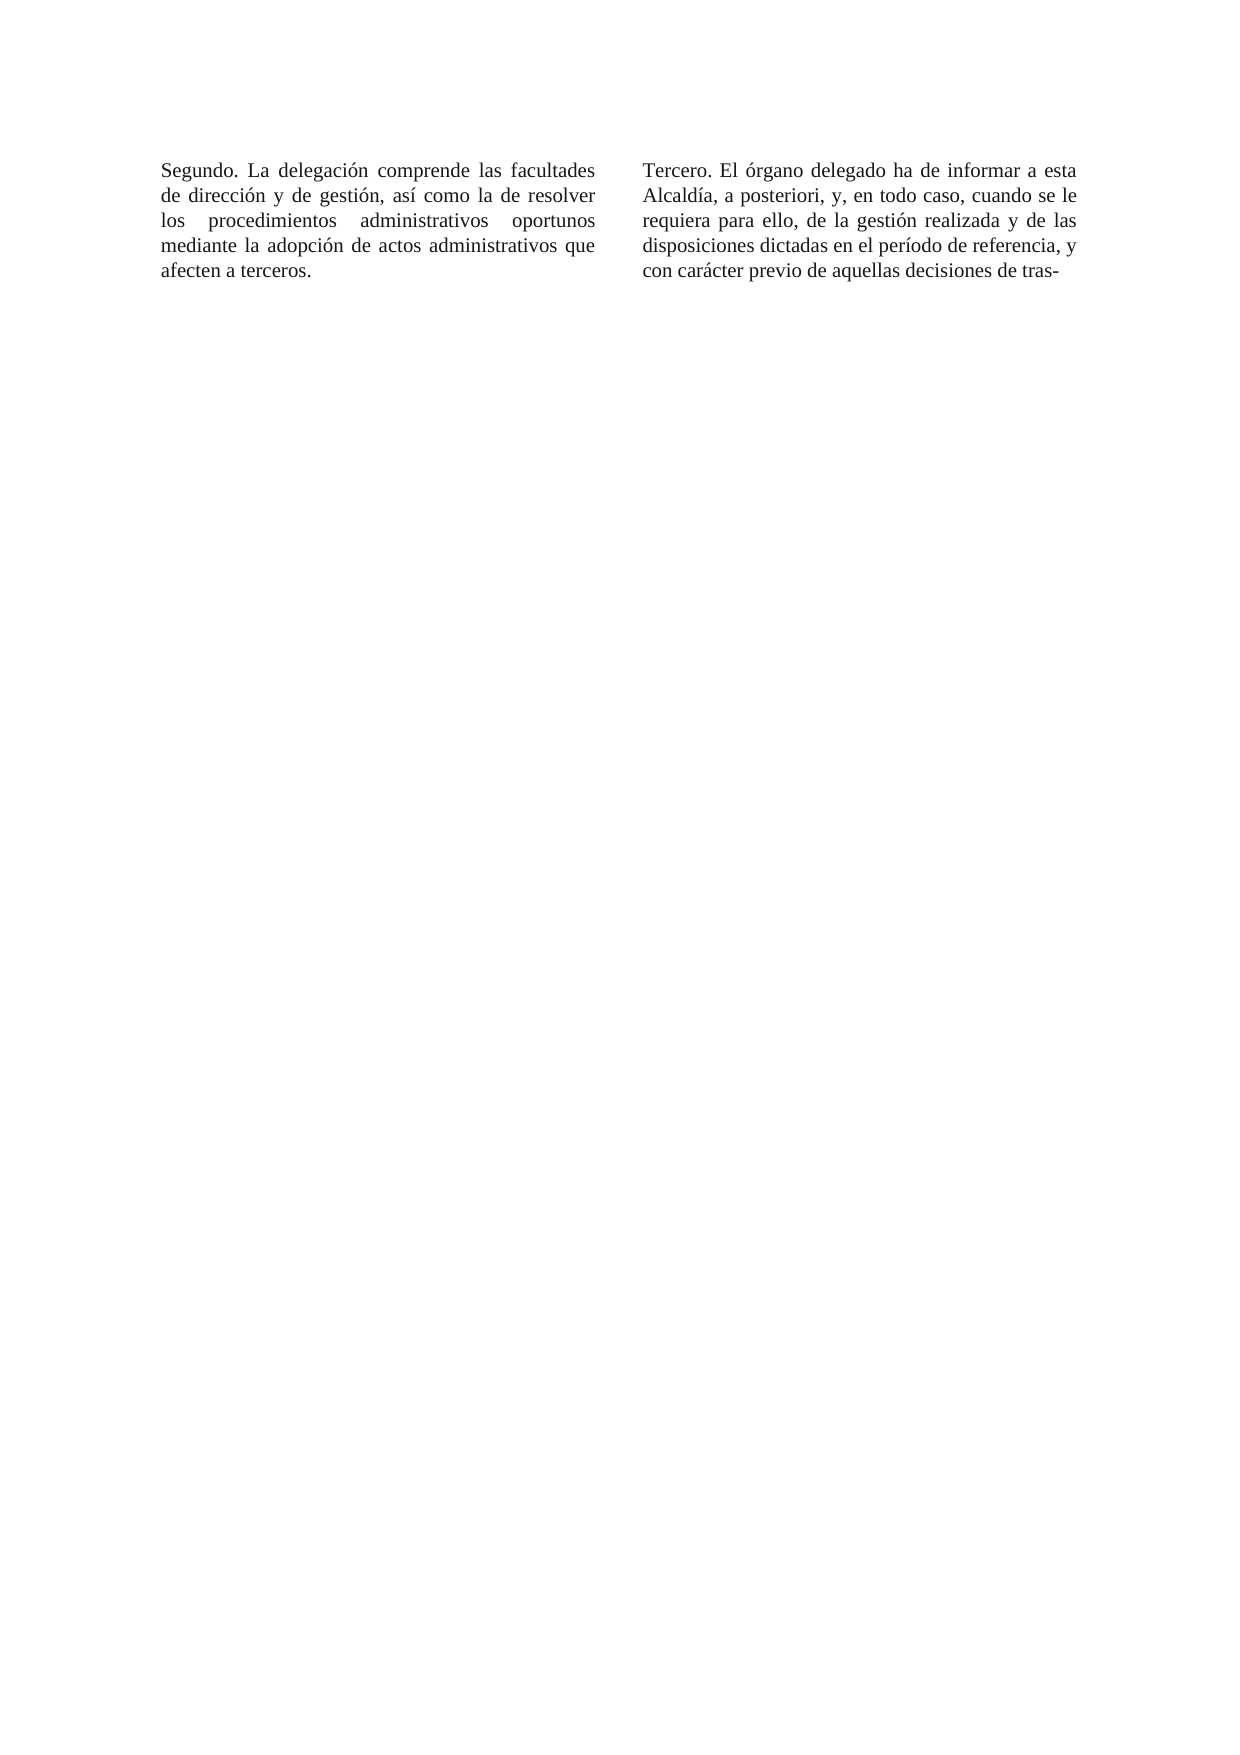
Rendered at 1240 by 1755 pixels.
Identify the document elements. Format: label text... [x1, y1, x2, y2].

text Tercero. El órgano delegado ha de informar a esta Alcaldía, a posteriori, y, en todo caso, cuando se le requiera para ello, de la gestión realizada y de las disposiciones dictadas en el período de referencia, y con carácter previo de aquellas decisiones de tras- [642, 158, 1077, 282]
text Segundo. La delegación comprende las facultades de dirección y de gestión, así como la de resolver los procedimientos administrativos oportunos mediante la adopción de actos administrativos que afecten a terceros. [161, 158, 596, 282]
